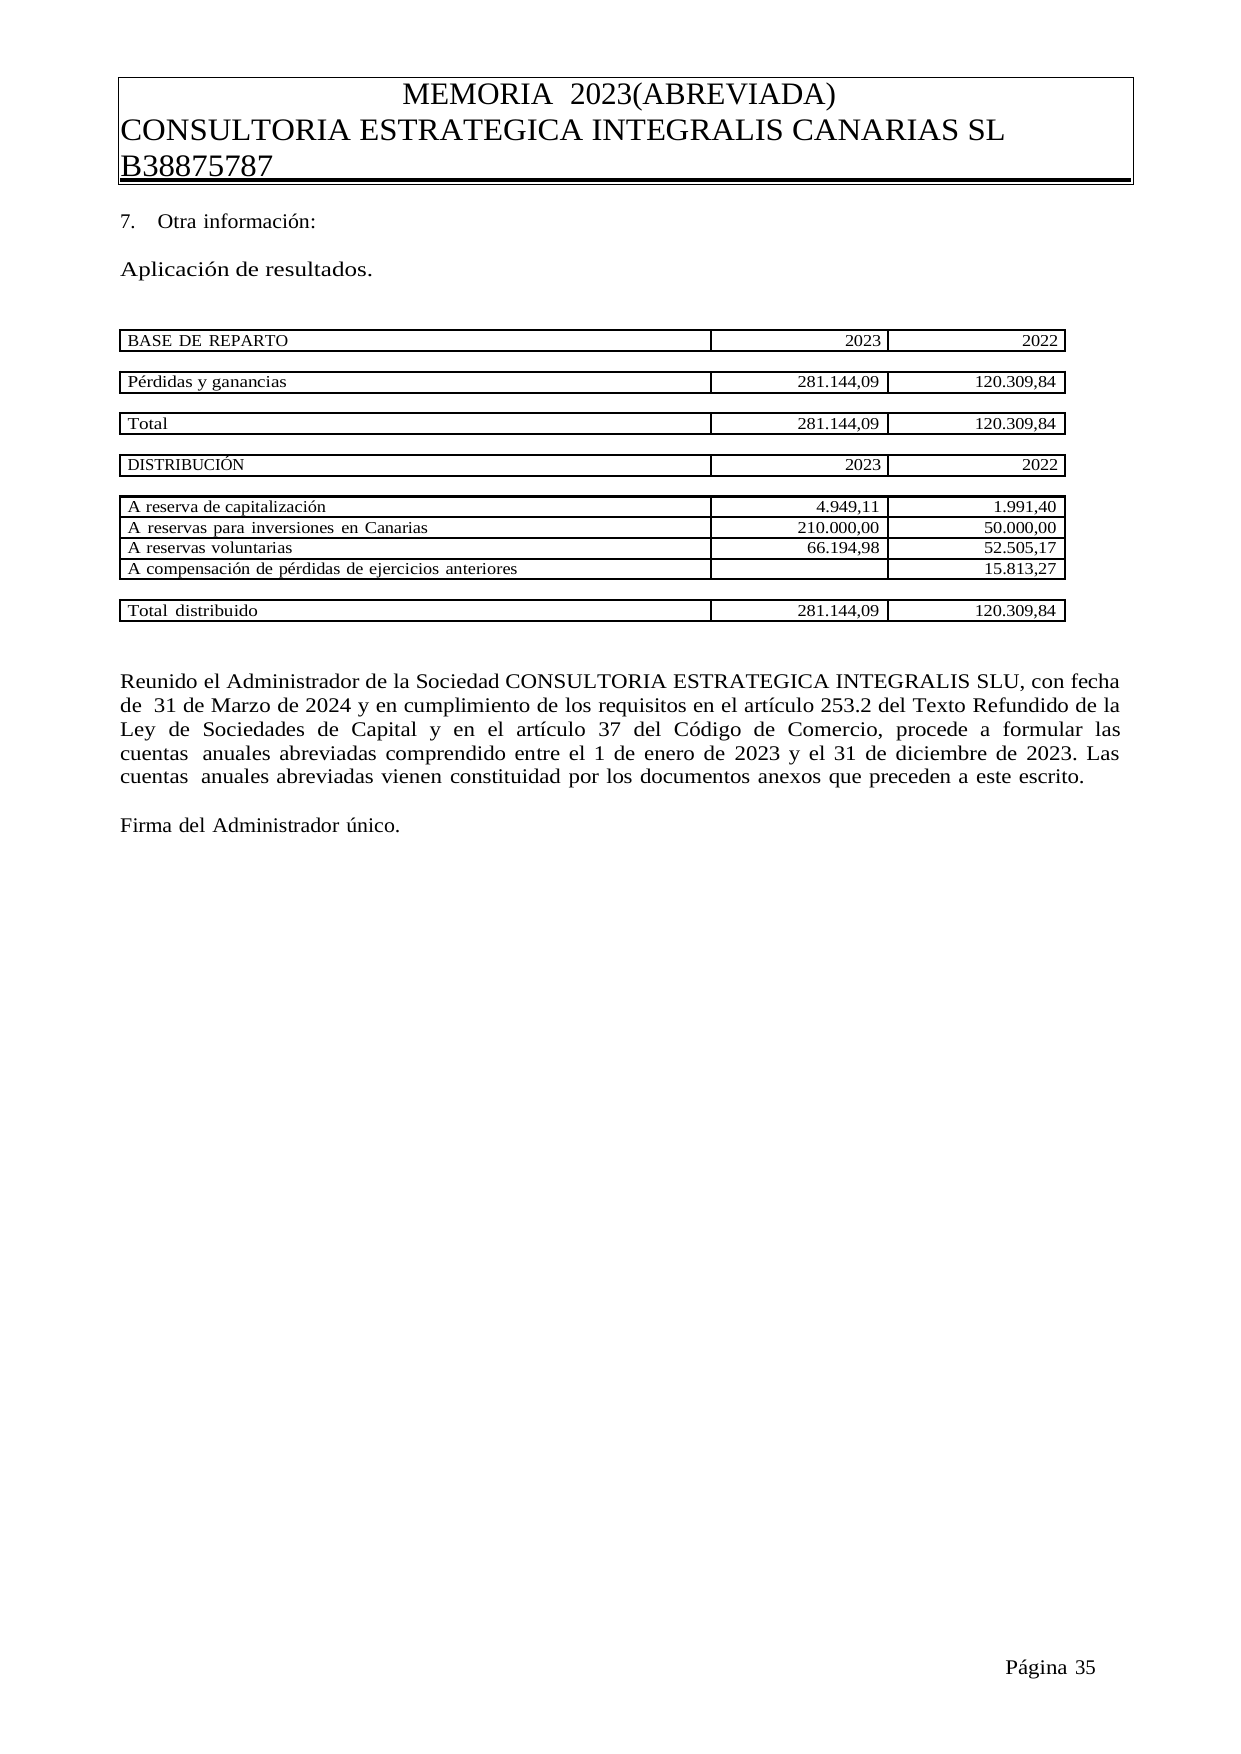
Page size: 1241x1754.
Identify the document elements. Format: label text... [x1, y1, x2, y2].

table_cell 50.000,00 [889, 518, 1064, 537]
table_cell 52.505,17 [889, 539, 1064, 557]
table_header A reserva de capitalización [121, 498, 710, 516]
text Aplicación de resultados. [120, 257, 1142, 281]
table_header 120.309,84 [889, 373, 1064, 392]
table_cell A compensación de pérdidas de ejercicios anteriores [121, 560, 710, 578]
table_cell [712, 560, 887, 578]
table_header Total [121, 414, 710, 433]
list Otra información: [120, 209, 1142, 233]
table_header 4.949,11 [712, 498, 887, 516]
table_header 281.144,09 [712, 601, 887, 620]
table_header 281.144,09 [712, 373, 887, 392]
table_header 1.991,40 [889, 498, 1064, 516]
table_header Pérdidas y ganancias [121, 373, 710, 392]
table_cell 15.813,27 [889, 560, 1064, 578]
table_header 2023 [712, 456, 887, 474]
table_header 120.309,84 [889, 601, 1064, 620]
table_header 2023 [712, 331, 887, 350]
table_header 2022 [889, 331, 1064, 350]
table_header 120.309,84 [889, 414, 1064, 433]
table_header 2022 [889, 456, 1064, 474]
table_header DISTRIBUCIÓN [121, 456, 710, 474]
text Firma del Administrador único. [120, 813, 1142, 837]
table_header 281.144,09 [712, 414, 887, 433]
table_cell A reservas voluntarias [121, 539, 710, 557]
table_cell 66.194,98 [712, 539, 887, 557]
table_header Total distribuido [121, 601, 710, 620]
table_cell 210.000,00 [712, 518, 887, 537]
table_header BASE DE REPARTO [121, 331, 710, 350]
table_cell A reservas para inversiones en Canarias [121, 518, 710, 537]
text Reunido el Administrador de la Sociedad CONSULTORIA ESTRATEGICA INTEGRALIS SLU, con fecha de 31 de Marzo de 2024 y en cumplimiento de los requisitos en el artículo 253.2 del Texto Refundido de la Ley de Sociedades de Capital y en el artículo 37 del Código de Comercio, procede a formular las cuentas anuales abreviadas comprendido entre el 1 de enero de 2023 y el 31 de diciembre de 2023. Las cuentas anuales abreviadas vienen constituidad por los documentos anexos que preceden a este escrito. [120, 669, 1121, 788]
